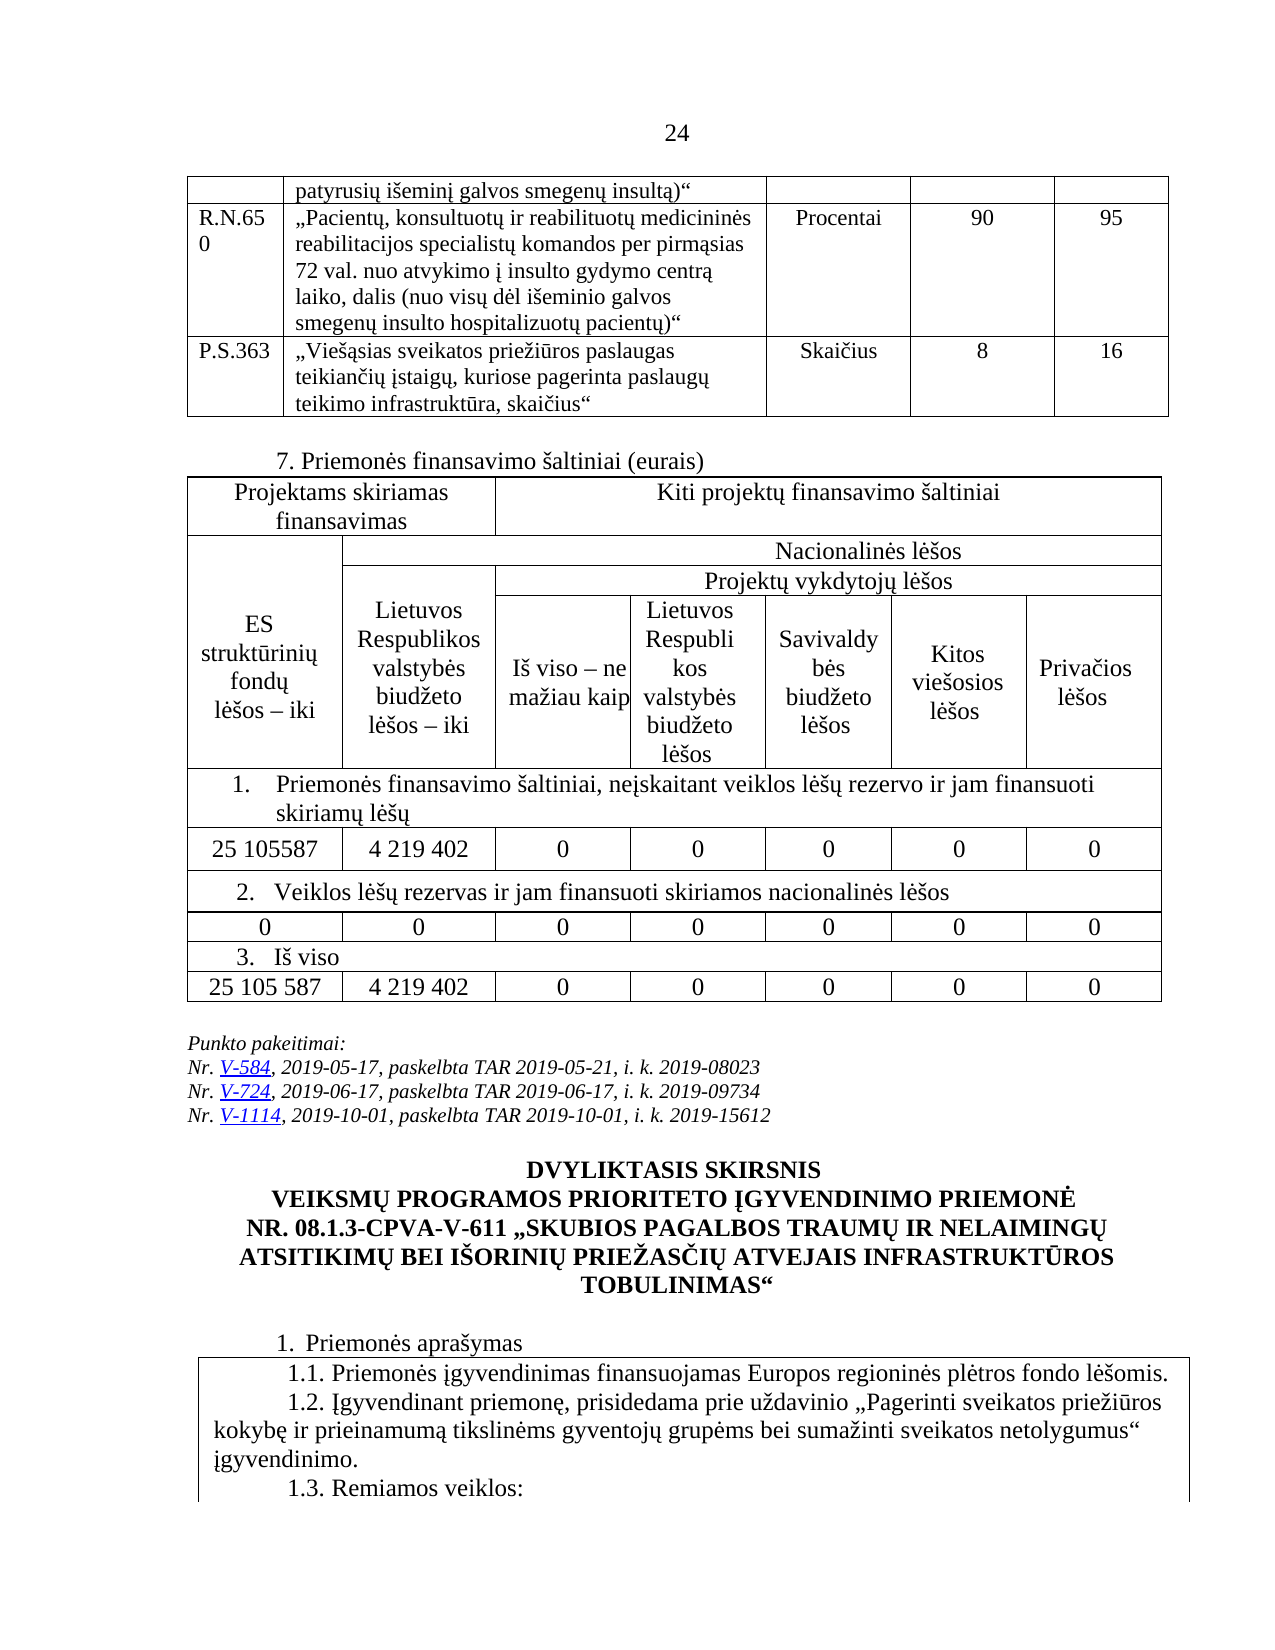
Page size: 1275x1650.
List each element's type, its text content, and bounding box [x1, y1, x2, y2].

table_cell 0 [766, 972, 891, 1001]
table_cell Nacionalinės lėšos [343, 536, 1161, 565]
table_cell P.S.363 [188, 337, 283, 416]
table_cell Projektų vykdytojų lėšos [496, 566, 1161, 594]
table_cell 16 [1055, 337, 1168, 416]
table_cell 4 219 402 [343, 828, 495, 869]
table_cell [767, 177, 910, 203]
table_cell [911, 177, 1054, 203]
table_cell 4 219 402 [343, 972, 495, 1001]
table_cell 2. Veiklos lėšų rezervas ir jam finansuoti skiriamos nacionalinės lėšos [188, 871, 1161, 911]
text Nr. V-1114, 2019-10-01, paskelbta TAR 2019-10-01, i. k. 2019-15612 [187, 1103, 1167, 1127]
table_cell „Viešąsias sveikatos priežiūros paslaugas teikiančių įstaigų, kuriose pagerinta paslaugų teikimo infrastruktūra, skaičius“ [284, 337, 766, 416]
table_cell [1055, 177, 1168, 203]
text 1. Priemonės aprašymas [187, 1328, 1167, 1357]
table_cell 95 [1055, 204, 1168, 336]
table_cell 90 [911, 204, 1054, 336]
table_cell 1.2. Įgyvendinant priemonę, prisidedama prie uždavinio „Pagerinti sveikatos priežiūros kokybę ir prieinamumą tikslinėms gyventojų grupėms bei sumažinti sveikatos netolygumus“ įgyvendinimo. [199, 1387, 1189, 1473]
table_cell Savivaldybės biudžeto lėšos [766, 596, 891, 768]
table_cell Iš viso – ne mažiau kaip [496, 596, 630, 768]
table_cell 1. Priemonės finansavimo šaltiniai, neįskaitant veiklos lėšų rezervo ir jam finansuoti skiriamų lėšų [188, 769, 1161, 827]
table_cell „Pacientų, konsultuotų ir reabilituotų medicininės reabilitacijos specialistų komandos per pirmąsias 72 val. nuo atvykimo į insulto gydymo centrą laiko, dalis (nuo visų dėl išeminio galvos smegenų insulto hospitalizuotų pacientų)“ [284, 204, 766, 336]
table_cell 0 [631, 828, 765, 869]
table_cell 0 [188, 913, 342, 941]
table_cell 3. Iš viso [188, 942, 1161, 971]
table_cell 0 [496, 828, 630, 869]
table_cell 0 [631, 972, 765, 1001]
table_cell 0 [892, 913, 1026, 941]
table_cell 0 [892, 972, 1026, 1001]
table_cell ES struktūrinių fondų lėšos – iki [188, 536, 342, 768]
table_cell 0 [1027, 828, 1161, 869]
table_cell 0 [631, 913, 765, 941]
table_cell 0 [1027, 913, 1161, 941]
table_cell 0 [1027, 972, 1161, 1001]
text NR. 08.1.3-CPVA-V-611 „SKUBIOS PAGALBOS TRAUMŲ IR NELAIMINGŲ ATSITIKIMŲ BEI IŠORINIŲ PRIEŽASČIŲ ATVEJAIS INFRASTRUKTŪROS TOBULINIMAS“ [187, 1213, 1167, 1299]
table_cell Privačios lėšos [1027, 596, 1161, 768]
table_cell 0 [496, 913, 630, 941]
table_cell Skaičius [767, 337, 910, 416]
table_cell 25 105 587 [188, 972, 342, 1001]
table_cell 0 [766, 828, 891, 869]
table_header Kiti projektų finansavimo šaltiniai [496, 478, 1161, 535]
text DVYLIKTASIS SKIRSNIS [187, 1156, 1167, 1184]
table_cell 0 [343, 913, 495, 941]
table_cell Procentai [767, 204, 910, 336]
text Punkto pakeitimai: [187, 1031, 1167, 1054]
table_header 1.1. Priemonės įgyvendinimas finansuojamas Europos regioninės plėtros fondo lėšomis. [199, 1358, 1189, 1387]
table_cell 0 [766, 913, 891, 941]
table_cell patyrusių išeminį galvos smegenų insultą)“ [284, 177, 766, 203]
table_cell Lietuvos Respublikos valstybės biudžeto lėšos – iki [343, 566, 495, 768]
table_cell 8 [911, 337, 1054, 416]
text Nr. V-724, 2019-06-17, paskelbta TAR 2019-06-17, i. k. 2019-09734 [187, 1079, 1167, 1103]
table_header Projektams skiriamas finansavimas [188, 478, 495, 535]
text 7. Priemonės finansavimo šaltiniai (eurais) [187, 446, 1166, 474]
table_cell R.N.650 [188, 204, 283, 336]
text VEIKSMŲ PROGRAMOS PRIORITETO ĮGYVENDINIMO PRIEMONĖ [187, 1184, 1167, 1213]
table_cell 25 105587 [188, 828, 342, 869]
table_cell 0 [892, 828, 1026, 869]
table_cell [188, 177, 283, 203]
text Nr. V-584, 2019-05-17, paskelbta TAR 2019-05-21, i. k. 2019-08023 [187, 1054, 1167, 1079]
table_cell 0 [496, 972, 630, 1001]
table_cell 1.3. Remiamos veiklos: [199, 1473, 1189, 1502]
table_cell Kitos viešosios lėšos [892, 596, 1026, 768]
table_cell Lietuvos Respublikos valstybės biudžeto lėšos [631, 596, 765, 768]
